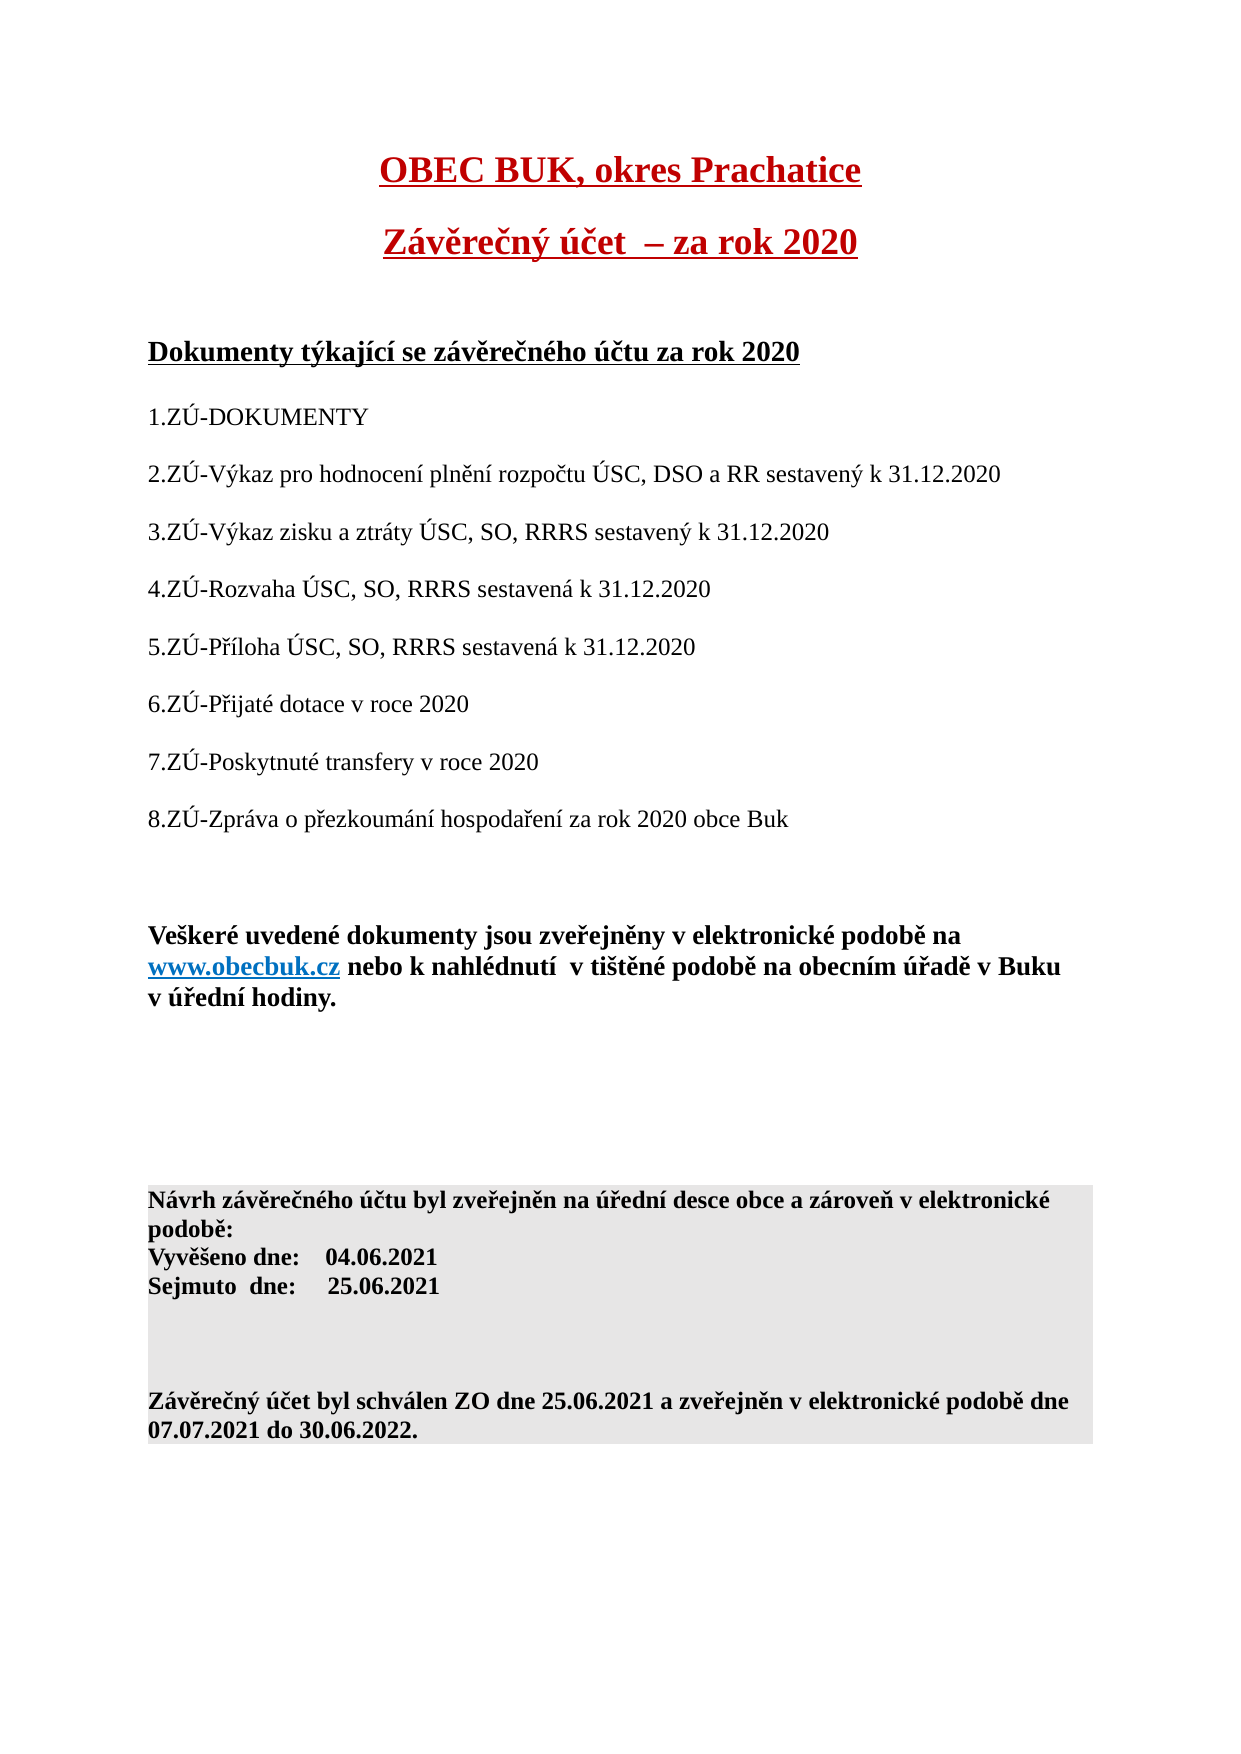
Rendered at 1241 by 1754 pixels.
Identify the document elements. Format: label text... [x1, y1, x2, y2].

text Vyvěšeno dne: 04.06.2021 [148, 1242, 1093, 1271]
text 3.ZÚ-Výkaz zisku a ztráty ÚSC, SO, RRRS sestavený k 31.12.2020 [148, 517, 1093, 545]
text 1.ZÚ-DOKUMENTY [148, 402, 1093, 430]
text Veškeré uvedené dokumenty jsou zveřejněny v elektronické podobě na www.obecbuk.cz nebo k nahlédnutí v tištěné podobě na obecním úřadě v Buku [148, 919, 1093, 981]
text Závěrečný účet byl schválen ZO dne 25.06.2021 a zveřejněn v elektronické podobě dne 07.07.2021 do 30.06.2022. [148, 1386, 1093, 1444]
text OBEC BUK, okres Prachatice [148, 148, 1093, 191]
text 5.ZÚ-Příloha ÚSC, SO, RRRS sestavená k 31.12.2020 [148, 632, 1093, 660]
text 2.ZÚ-Výkaz pro hodnocení plnění rozpočtu ÚSC, DSO a RR sestavený k 31.12.2020 [148, 459, 1093, 488]
text Dokumenty týkající se závěrečného účtu za rok 2020 [148, 334, 1093, 368]
text 7.ZÚ-Poskytnuté transfery v roce 2020 [148, 747, 1093, 775]
text 8.ZÚ-Zpráva o přezkoumání hospodaření za rok 2020 obce Buk [148, 804, 1093, 833]
text v úřední hodiny. [148, 981, 1093, 1012]
text 4.ZÚ-Rozvaha ÚSC, SO, RRRS sestavená k 31.12.2020 [148, 574, 1093, 603]
text 6.ZÚ-Přijaté dotace v roce 2020 [148, 689, 1093, 718]
text Závěrečný účet – za rok 2020 [148, 219, 1093, 263]
text Návrh závěrečného účtu byl zveřejněn na úřední desce obce a zároveň v elektronické podobě: [148, 1185, 1093, 1242]
text Sejmuto dne: 25.06.2021 [148, 1271, 1093, 1300]
